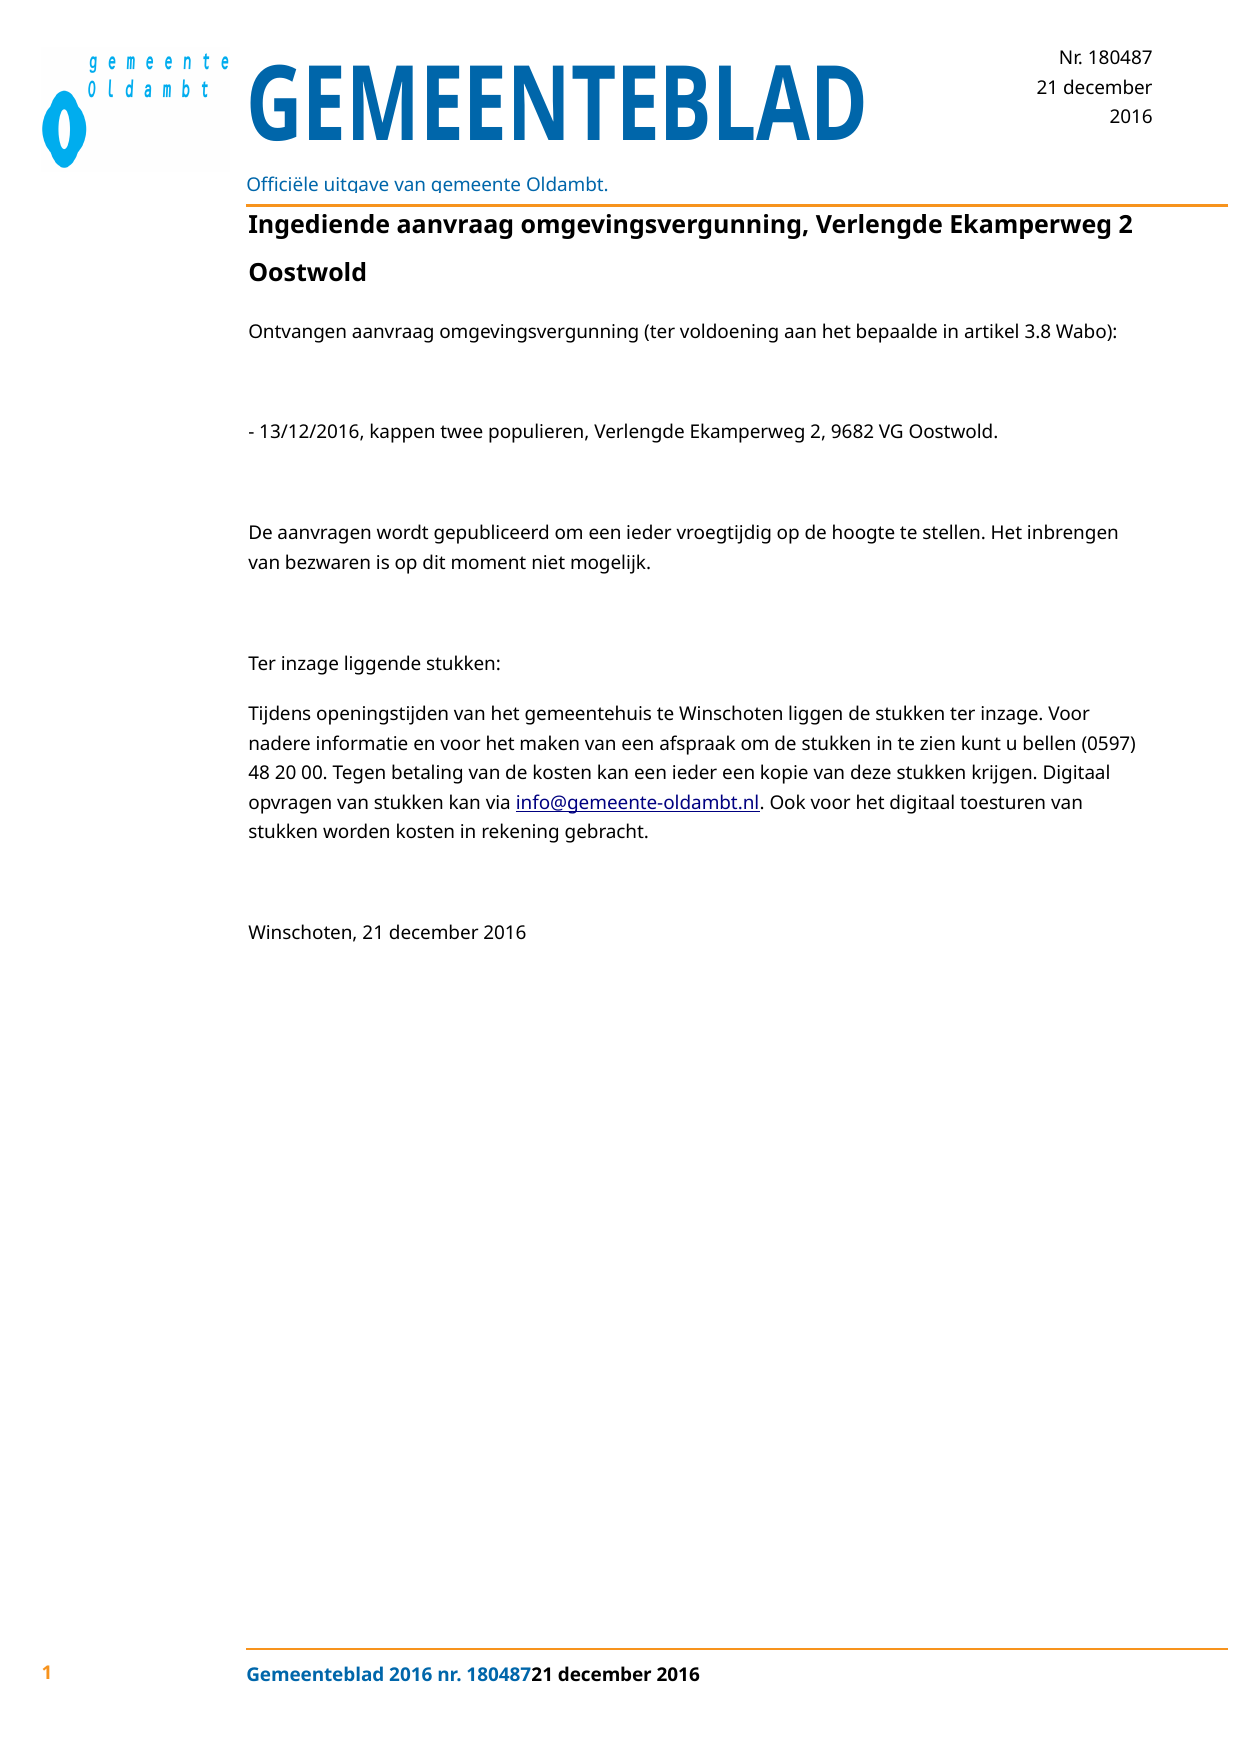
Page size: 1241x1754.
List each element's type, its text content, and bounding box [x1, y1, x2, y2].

text Ingediende aanvraag omgevingsvergunning, Verlengde Ekamperweg 2 Oostwold [248, 207, 1152, 288]
text - 13/12/2016, kappen twee populieren, Verlengde Ekamperweg 2, 9682 VG Oostwold. [248, 419, 1152, 444]
text Winschoten, 21 december 2016 [248, 919, 1152, 945]
text De aanvragen wordt gepubliceerd om een ieder vroegtijdig op de hoogte te stellen. Het inbrengen van bezwaren is op dit moment niet mogelijk. [248, 519, 1152, 575]
text Ter inzage liggende stukken: [248, 650, 1152, 676]
text Tijdens openingstijden van het gemeentehuis te Winschoten liggen de stukken ter inzage. Voor nadere informatie en voor het maken van een afspraak om de stukken in te zien kunt u bellen (0597) 48 20 00. Tegen betaling van de kosten kan een ieder een kopie van deze stukken krijgen. Digitaal opvragen van stukken kan via info@gemeente-oldambt.nl. Ook voor het digitaal toesturen van stukken worden kosten in rekening gebracht. [248, 700, 1152, 844]
text Ontvangen aanvraag omgevingsvergunning (ter voldoening aan het bepaalde in artikel 3.8 Wabo): [248, 318, 1152, 344]
picture [41, 47, 231, 172]
